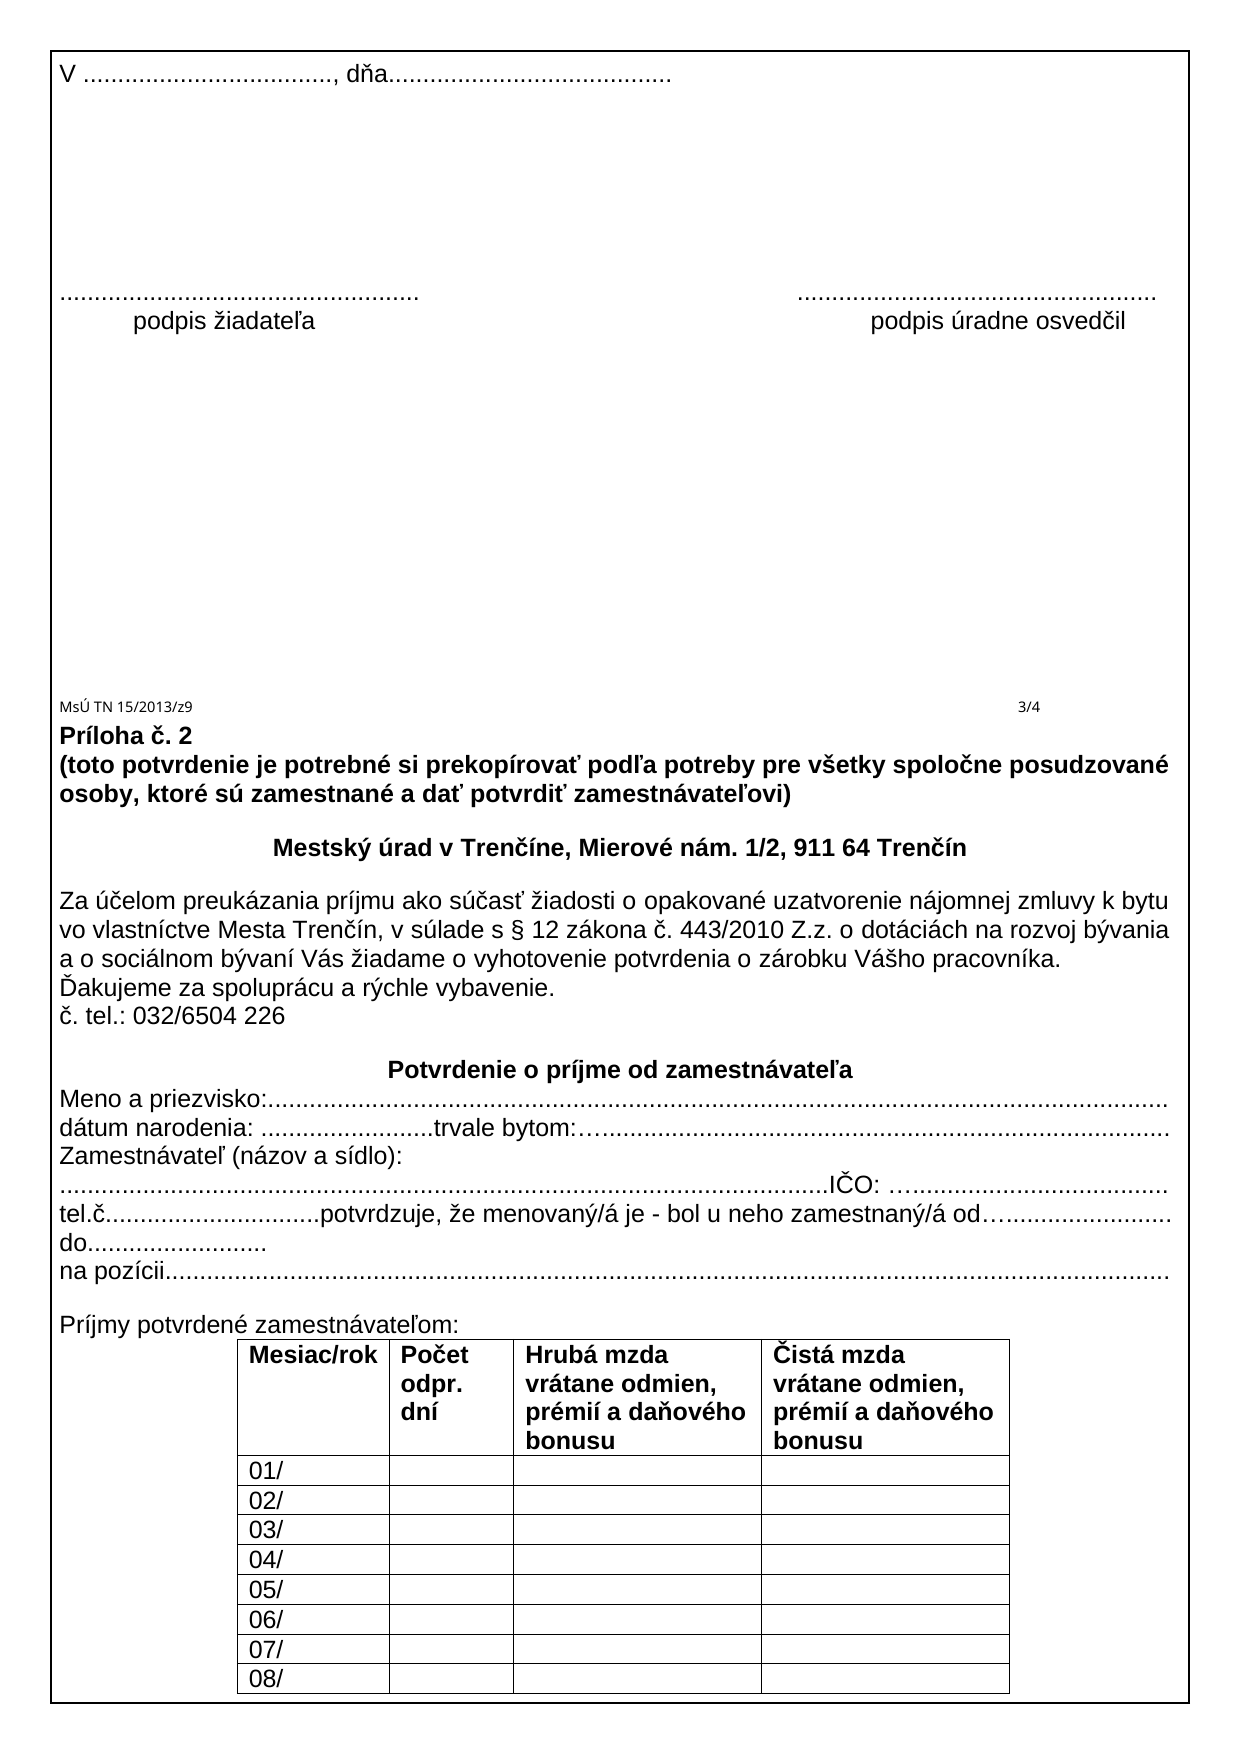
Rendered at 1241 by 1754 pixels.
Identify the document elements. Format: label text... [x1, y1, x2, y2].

table_cell [762, 1545, 1009, 1574]
table_cell [514, 1515, 761, 1544]
table_cell [514, 1545, 761, 1574]
table_cell [390, 1545, 513, 1574]
table_header Počet odpr. dní [390, 1340, 513, 1455]
table_cell [390, 1605, 513, 1633]
text do.......................... [59, 1227, 1181, 1256]
table_cell 03/ [238, 1515, 389, 1544]
table_cell 06/ [238, 1605, 389, 1633]
table_cell 07/ [238, 1635, 389, 1663]
table_cell 08/ [238, 1664, 389, 1693]
table_header Hrubá mzda vrátane odmien, prémií a daňového bonusu [514, 1340, 761, 1455]
text Ďakujeme za spoluprácu a rýchle vybavenie. [59, 972, 1181, 1001]
table_cell [762, 1605, 1009, 1633]
table_cell [762, 1575, 1009, 1604]
text podpis žiadateľa podpis úradne osvedčil [59, 306, 1181, 335]
table_cell [514, 1456, 761, 1484]
subtitle Príloha č. 2 (toto potvrdenie je potrebné si prekopírovať podľa potreby pre všetky spoločne posudzované osoby, ktoré sú zamestnané a dať potvrdiť zamestnávateľovi) [59, 721, 1181, 807]
text Za účelom preukázania príjmu ako súčasť žiadosti o opakované uzatvorenie nájomnej zmluvy k bytu vo vlastníctve Mesta Trenčín, v súlade s § 12 zákona č. 443/2010 Z.z. o dotáciách na rozvoj bývania a o sociálnom bývaní Vás žiadame o vyhotovenie potvrdenia o zárobku Vášho pracovníka. [59, 886, 1181, 972]
table_cell [762, 1635, 1009, 1663]
text Mestský úrad v Trenčíne, Mierové nám. 1/2, 911 64 Trenčín [59, 832, 1181, 861]
text V ...................................., dňa......................................... [59, 59, 1181, 88]
table_cell [390, 1664, 513, 1693]
table_cell [514, 1575, 761, 1604]
table_cell 02/ [238, 1486, 389, 1514]
table_cell [762, 1486, 1009, 1514]
text Meno a priezvisko:.................................................................................................................................. [59, 1084, 1181, 1112]
table_cell [762, 1664, 1009, 1693]
text Príjmy potvrdené zamestnávateľom: [59, 1310, 1181, 1339]
text tel.č...............................potvrdzuje, že menovaný/á je - bol u neho zamestnaný/á od…........................ [59, 1199, 1181, 1227]
table_cell [762, 1456, 1009, 1484]
table_cell 05/ [238, 1575, 389, 1604]
text na pozícii................................................................................................................................................. [59, 1256, 1181, 1285]
table_cell 04/ [238, 1545, 389, 1574]
text Potvrdenie o príjme od zamestnávateľa [59, 1055, 1181, 1084]
table_cell [514, 1605, 761, 1633]
table_cell [514, 1664, 761, 1693]
text č. tel.: 032/6504 226 [59, 1001, 1181, 1030]
table_cell 01/ [238, 1456, 389, 1484]
table_cell [390, 1456, 513, 1484]
table_cell [390, 1486, 513, 1514]
table_cell [390, 1635, 513, 1663]
text MsÚ TN 15/2013/z9 3/4 [59, 697, 1181, 717]
text .................................................... .................................................... [59, 277, 1181, 306]
text Zamestnávateľ (názov a sídlo): [59, 1141, 1181, 1170]
table_cell [390, 1575, 513, 1604]
table_cell [514, 1635, 761, 1663]
table_header Mesiac/rok [238, 1340, 389, 1455]
table_cell [390, 1515, 513, 1544]
table_cell [514, 1486, 761, 1514]
table_header Čistá mzda vrátane odmien, prémií a daňového bonusu [762, 1340, 1009, 1455]
text ...............................................................................................................IČO: …..................................... [59, 1170, 1181, 1199]
text dátum narodenia: .........................trvale bytom:….................................................................................. [59, 1112, 1181, 1141]
table_cell [762, 1515, 1009, 1544]
